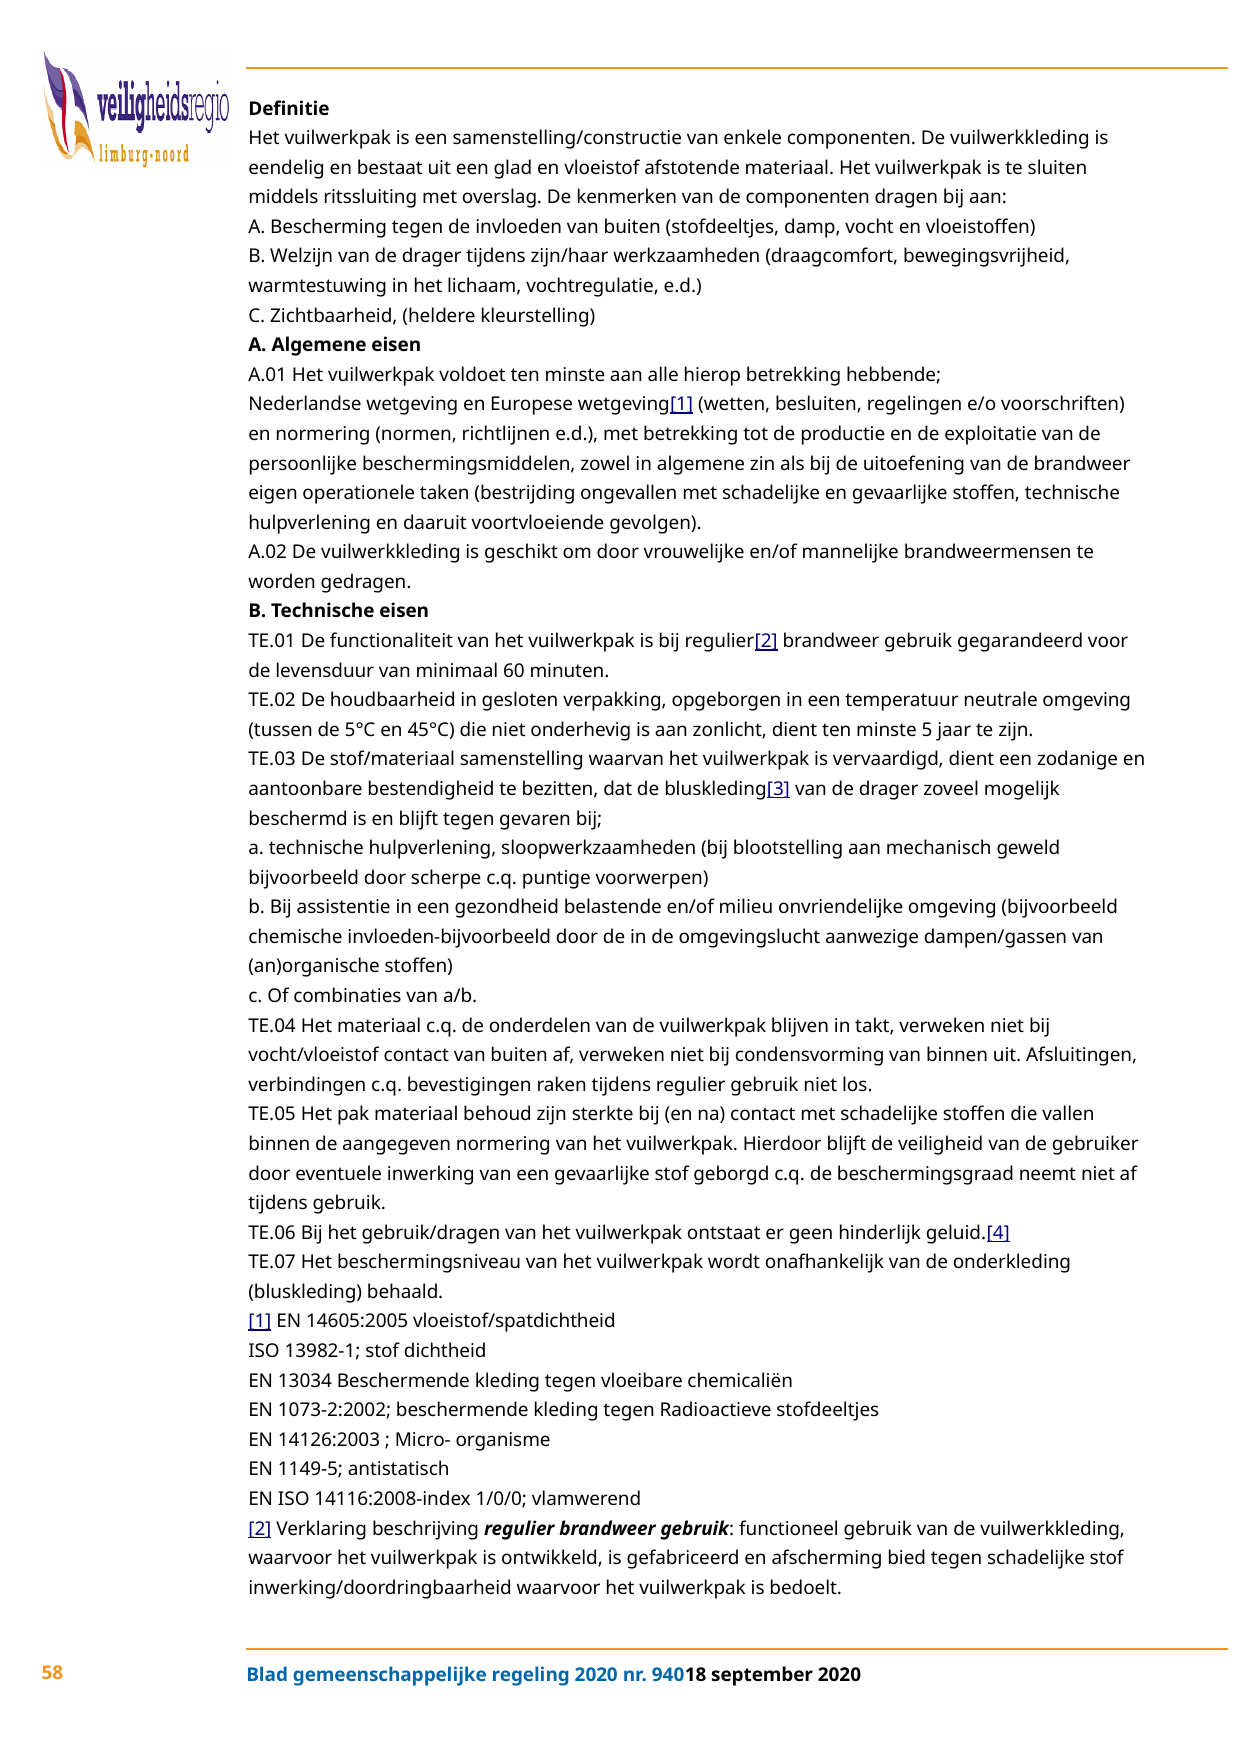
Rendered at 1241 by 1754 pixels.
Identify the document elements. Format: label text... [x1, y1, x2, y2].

picture [41, 47, 231, 172]
text TE.07 Het beschermingsniveau van het vuilwerkpak wordt onafhankelijk van de onderkleding (bluskleding) behaald. [248, 1248, 1152, 1304]
text TE.06 Bij het gebruik/dragen van het vuilwerkpak ontstaat er geen hinderlijk geluid.[4] [248, 1219, 1152, 1245]
text TE.04 Het materiaal c.q. de onderdelen van de vuilwerkpak blijven in takt, verweken niet bij vocht/vloeistof contact van buiten af, verweken niet bij condensvorming van binnen uit. Afsluitingen, verbindingen c.q. bevestigingen raken tijdens regulier gebruik niet los. [248, 1012, 1152, 1097]
text TE.02 De houdbaarheid in gesloten verpakking, opgeborgen in een temperatuur neutrale omgeving (tussen de 5°C en 45°C) die niet onderhevig is aan zonlicht, dient ten minste 5 jaar te zijn. [248, 686, 1152, 742]
text b. Bij assistentie in een gezondheid belastende en/of milieu onvriendelijke omgeving (bijvoorbeeld chemische invloeden-bijvoorbeeld door de in de omgevingslucht aanwezige dampen/gassen van (an)organische stoffen) [248, 893, 1152, 978]
text a. technische hulpverlening, sloopwerkzaamheden (bij blootstelling aan mechanisch geweld bijvoorbeeld door scherpe c.q. puntige voorwerpen) [248, 834, 1152, 890]
text TE.01 De functionaliteit van het vuilwerkpak is bij regulier[2] brandweer gebruik gegarandeerd voor de levensduur van minimaal 60 minuten. [248, 627, 1152, 683]
text TE.05 Het pak materiaal behoud zijn sterkte bij (en na) contact met schadelijke stoffen die vallen binnen de aangegeven normering van het vuilwerkpak. Hierdoor blijft de veiligheid van de gebruiker door eventuele inwerking van een gevaarlijke stof geborgd c.q. de beschermingsgraad neemt niet af tijdens gebruik. [248, 1101, 1152, 1215]
text B. Welzijn van de drager tijdens zijn/haar werkzaamheden (draagcomfort, bewegingsvrijheid, warmtestuwing in het lichaam, vochtregulatie, e.d.) [248, 243, 1152, 298]
text Het vuilwerkpak is een samenstelling/constructie van enkele componenten. De vuilwerkkleding is eendelig en bestaat uit een glad en vloeistof afstotende materiaal. Het vuilwerkpak is te sluiten middels ritssluiting met overslag. De kenmerken van de componenten dragen bij aan: [248, 124, 1152, 209]
text EN 14126:2003 ; Micro- organisme [248, 1426, 1152, 1452]
text Nederlandse wetgeving en Europese wetgeving[1] (wetten, besluiten, regelingen e/o voorschriften) en normering (normen, richtlijnen e.d.), met betrekking tot de productie en de exploitatie van de persoonlijke beschermingsmiddelen, zowel in algemene zin als bij de uitoefening van de brandweer eigen operationele taken (bestrijding ongevallen met schadelijke en gevaarlijke stoffen, technische hulpverlening en daaruit voortvloeiende gevolgen). [248, 391, 1152, 535]
text A.01 Het vuilwerkpak voldoet ten minste aan alle hierop betrekking hebbende; [248, 361, 1152, 387]
text B. Technische eisen [248, 598, 1152, 623]
text ISO 13982-1; stof dichtheid [248, 1337, 1152, 1363]
text [2] Verklaring beschrijving regulier brandweer gebruik: functioneel gebruik van de vuilwerkkleding, waarvoor het vuilwerkpak is ontwikkeld, is gefabriceerd en afscherming bied tegen schadelijke stof inwerking/doordringbaarheid waarvoor het vuilwerkpak is bedoelt. [248, 1515, 1152, 1600]
text C. Zichtbaarheid, (heldere kleurstelling) [248, 302, 1152, 328]
text TE.03 De stof/materiaal samenstelling waarvan het vuilwerkpak is vervaardigd, dient een zodanige en aantoonbare bestendigheid te bezitten, dat de bluskleding[3] van de drager zoveel mogelijk beschermd is en blijft tegen gevaren bij; [248, 746, 1152, 831]
text Definitie [248, 95, 1152, 121]
text EN 1073-2:2002; beschermende kleding tegen Radioactieve stofdeeltjes [248, 1396, 1152, 1422]
text A.02 De vuilwerkkleding is geschikt om door vrouwelijke en/of mannelijke brandweermensen te worden gedragen. [248, 538, 1152, 594]
text EN 1149-5; antistatisch [248, 1456, 1152, 1481]
text EN 13034 Beschermende kleding tegen vloeibare chemicaliën [248, 1367, 1152, 1393]
text [1] EN 14605:2005 vloeistof/spatdichtheid [248, 1308, 1152, 1333]
text A. Bescherming tegen de invloeden van buiten (stofdeeltjes, damp, vocht en vloeistoffen) [248, 213, 1152, 239]
text c. Of combinaties van a/b. [248, 982, 1152, 1008]
text EN ISO 14116:2008-index 1/0/0; vlamwerend [248, 1485, 1152, 1511]
text A. Algemene eisen [248, 331, 1152, 357]
